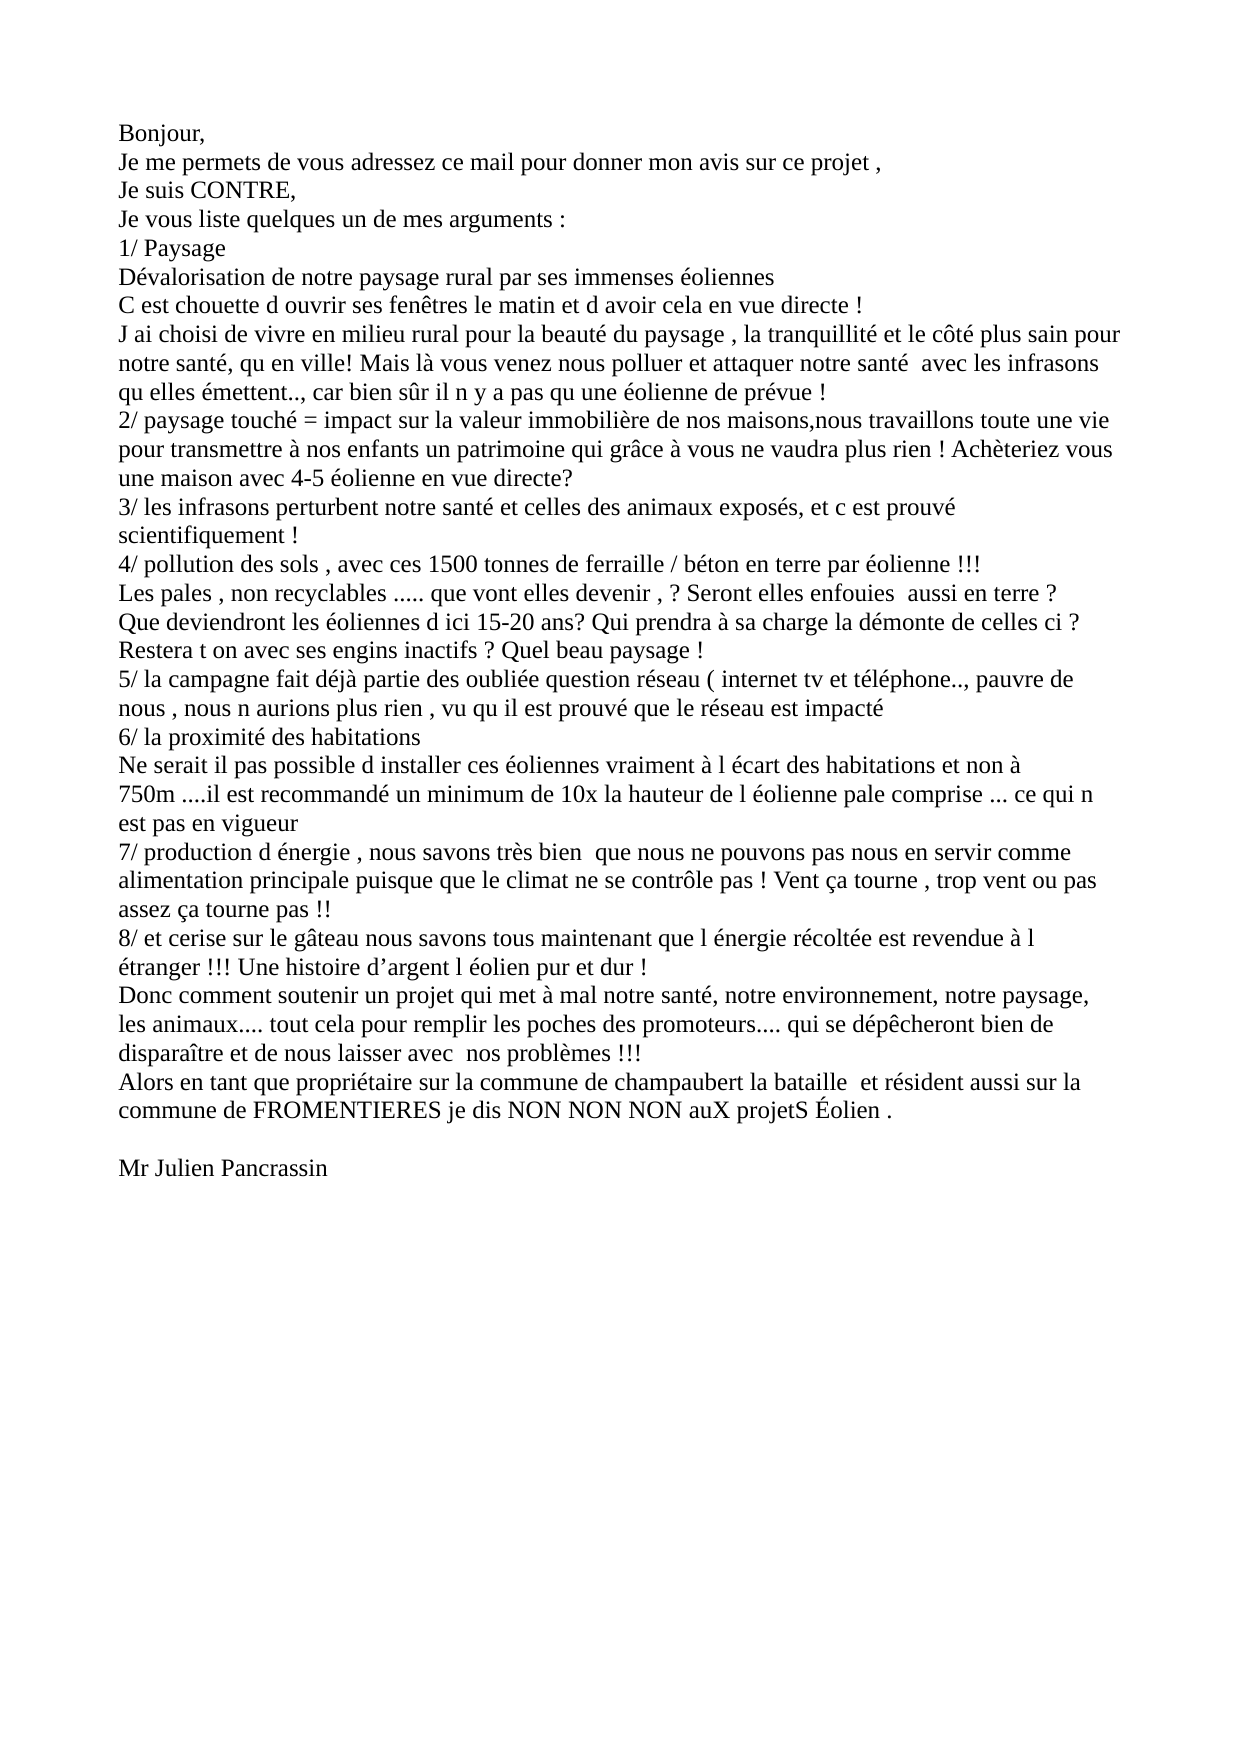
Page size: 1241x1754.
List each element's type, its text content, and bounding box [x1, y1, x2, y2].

text Bonjour, Je me permets de vous adressez ce mail pour donner mon avis sur ce projet , Je suis CONTRE, Je vous liste quelques un de mes arguments : 1/ Paysage Dévalorisation de notre paysage rural par ses immenses éoliennes C est chouette d ouvrir ses fenêtres le matin et d avoir cela en vue directe ! J ai choisi de vivre en milieu rural pour la beauté du paysage , la tranquillité et le côté plus sain pour notre santé, qu en ville! Mais là vous venez nous polluer et attaquer notre santé avec les infrasons qu elles émettent.., car bien sûr il n y a pas qu une éolienne de prévue ! 2/ paysage touché = impact sur la valeur immobilière de nos maisons,nous travaillons toute une vie pour transmettre à nos enfants un patrimoine qui grâce à vous ne vaudra plus rien ! Achèteriez vous une maison avec 4-5 éolienne en vue directe? 3/ les infrasons perturbent notre santé et celles des animaux exposés, et c est prouvé scientifiquement ! 4/ pollution des sols , avec ces 1500 tonnes de ferraille / béton en terre par éolienne !!! Les pales , non recyclables ..... que vont elles devenir , ? Seront elles enfouies aussi en terre ? Que deviendront les éoliennes d ici 15-20 ans? Qui prendra à sa charge la démonte de celles ci ? Restera t on avec ses engins inactifs ? Quel beau paysage ! 5/ la campagne fait déjà partie des oubliée question réseau ( internet tv et téléphone.., pauvre de nous , nous n aurions plus rien , vu qu il est prouvé que le réseau est impacté 6/ la proximité des habitations Ne serait il pas possible d installer ces éoliennes vraiment à l écart des habitations et non à 750m ....il est recommandé un minimum de 10x la hauteur de l éolienne pale comprise ... ce qui n est pas en vigueur 7/ production d énergie , nous savons très bien que nous ne pouvons pas nous en servir comme alimentation principale puisque que le climat ne se contrôle pas ! Vent ça tourne , trop vent ou pas assez ça tourne pas !! 8/ et cerise sur le gâteau nous savons tous maintenant que l énergie récoltée est revendue à l étranger !!! Une histoire d’argent l éolien pur et dur ! Donc comment soutenir un projet qui met à mal notre santé, notre environnement, notre paysage, les animaux.... tout cela pour remplir les poches des promoteurs.... qui se dépêcheront bien de disparaître et de nous laisser avec nos problèmes !!! Alors en tant que propriétaire sur la commune de champaubert la bataille et résident aussi sur la commune de FROMENTIERES je dis NON NON NON auX projetS Éolien . Mr Julien Pancrassin [118, 118, 1122, 1182]
